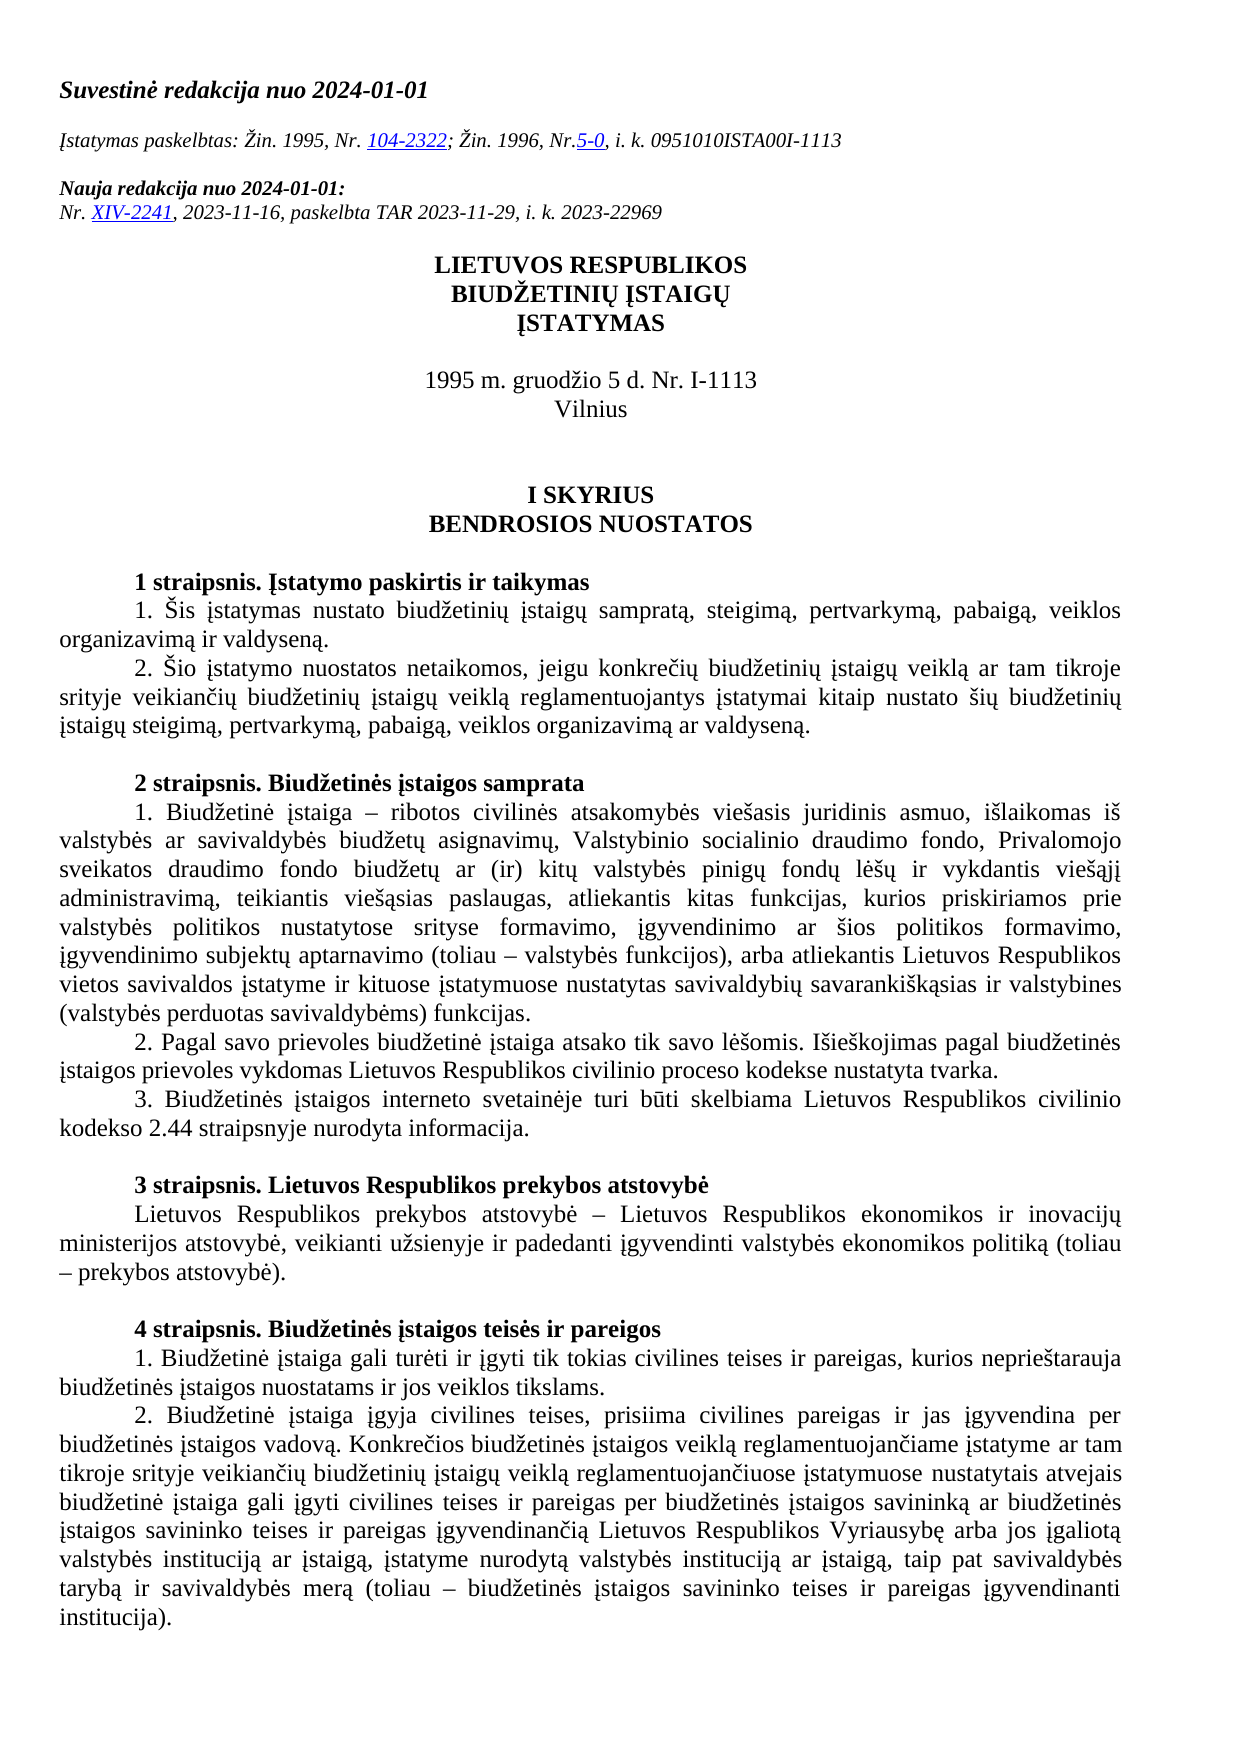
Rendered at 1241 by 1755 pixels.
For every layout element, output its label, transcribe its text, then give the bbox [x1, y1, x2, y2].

text 4 straipsnis. Biudžetinės įstaigos teisės ir pareigos [59, 1314, 1122, 1343]
text Nauja redakcija nuo 2024-01-01: [59, 176, 1122, 200]
text BIUDŽETINIŲ ĮSTAIGŲ [59, 279, 1122, 308]
text 3. Biudžetinės įstaigos interneto svetainėje turi būti skelbiama Lietuvos Respublikos civilinio kodekso 2.44 straipsnyje nurodyta informacija. [59, 1084, 1122, 1142]
text 1 straipsnis. Įstatymo paskirtis ir taikymas [59, 567, 1122, 595]
text 2. Šio įstatymo nuostatos netaikomos, jeigu konkrečių biudžetinių įstaigų veiklą ar tam tikroje srityje veikiančių biudžetinių įstaigų veiklą reglamentuojantys įstatymai kitaip nustato šių biudžetinių įstaigų steigimą, pertvarkymą, pabaigą, veiklos organizavimą ar valdyseną. [59, 653, 1122, 739]
text 1995 m. gruodžio 5 d. Nr. I-1113 [59, 365, 1122, 394]
text Įstatymas paskelbtas: Žin. 1995, Nr. 104-2322; Žin. 1996, Nr.5-0, i. k. 0951010ISTA00I-1113 [59, 128, 1122, 152]
text BENDROSIOS NUOSTATOS [59, 509, 1122, 538]
text Vilnius [59, 394, 1122, 423]
text 1. Biudžetinė įstaiga gali turėti ir įgyti tik tokias civilines teises ir pareigas, kurios neprieštarauja biudžetinės įstaigos nuostatams ir jos veiklos tikslams. [59, 1343, 1122, 1400]
text 1. Šis įstatymas nustato biudžetinių įstaigų sampratą, steigimą, pertvarkymą, pabaigą, veiklos organizavimą ir valdyseną. [59, 595, 1122, 653]
text 2 straipsnis. Biudžetinės įstaigos samprata [59, 768, 1122, 797]
text Nr. XIV-2241, 2023-11-16, paskelbta TAR 2023-11-29, i. k. 2023-22969 [59, 200, 1122, 224]
text Suvestinė redakcija nuo 2024-01-01 [59, 75, 1122, 104]
text ĮSTATYMAS [59, 308, 1122, 337]
text 2. Pagal savo prievoles biudžetinė įstaiga atsako tik savo lėšomis. Išieškojimas pagal biudžetinės įstaigos prievoles vykdomas Lietuvos Respublikos civilinio proceso kodekse nustatyta tvarka. [59, 1027, 1122, 1084]
text 1. Biudžetinė įstaiga – ribotos civilinės atsakomybės viešasis juridinis asmuo, išlaikomas iš valstybės ar savivaldybės biudžetų asignavimų, Valstybinio socialinio draudimo fondo, Privalomojo sveikatos draudimo fondo biudžetų ar (ir) kitų valstybės pinigų fondų lėšų ir vykdantis viešąjį administravimą, teikiantis viešąsias paslaugas, atliekantis kitas funkcijas, kurios priskiriamos prie valstybės politikos nustatytose srityse formavimo, įgyvendinimo ar šios politikos formavimo, įgyvendinimo subjektų aptarnavimo (toliau – valstybės funkcijos), arba atliekantis Lietuvos Respublikos vietos savivaldos įstatyme ir kituose įstatymuose nustatytas savivaldybių savarankiškąsias ir valstybines (valstybės perduotas savivaldybėms) funkcijas. [59, 797, 1122, 1027]
text LIETUVOS RESPUBLIKOS [59, 250, 1122, 279]
text 2. Biudžetinė įstaiga įgyja civilines teises, prisiima civilines pareigas ir jas įgyvendina per biudžetinės įstaigos vadovą. Konkrečios biudžetinės įstaigos veiklą reglamentuojančiame įstatyme ar tam tikroje srityje veikiančių biudžetinių įstaigų veiklą reglamentuojančiuose įstatymuose nustatytais atvejais biudžetinė įstaiga gali įgyti civilines teises ir pareigas per biudžetinės įstaigos savininką ar biudžetinės įstaigos savininko teises ir pareigas įgyvendinančią Lietuvos Respublikos Vyriausybę arba jos įgaliotą valstybės instituciją ar įstaigą, įstatyme nurodytą valstybės instituciją ar įstaigą, taip pat savivaldybės tarybą ir savivaldybės merą (toliau – biudžetinės įstaigos savininko teises ir pareigas įgyvendinanti institucija). [59, 1400, 1122, 1630]
text I SKYRIUS [59, 480, 1122, 509]
text 3 straipsnis. Lietuvos Respublikos prekybos atstovybė [59, 1170, 1122, 1199]
text Lietuvos Respublikos prekybos atstovybė – Lietuvos Respublikos ekonomikos ir inovacijų ministerijos atstovybė, veikianti užsienyje ir padedanti įgyvendinti valstybės ekonomikos politiką (toliau – prekybos atstovybė). [59, 1199, 1122, 1285]
